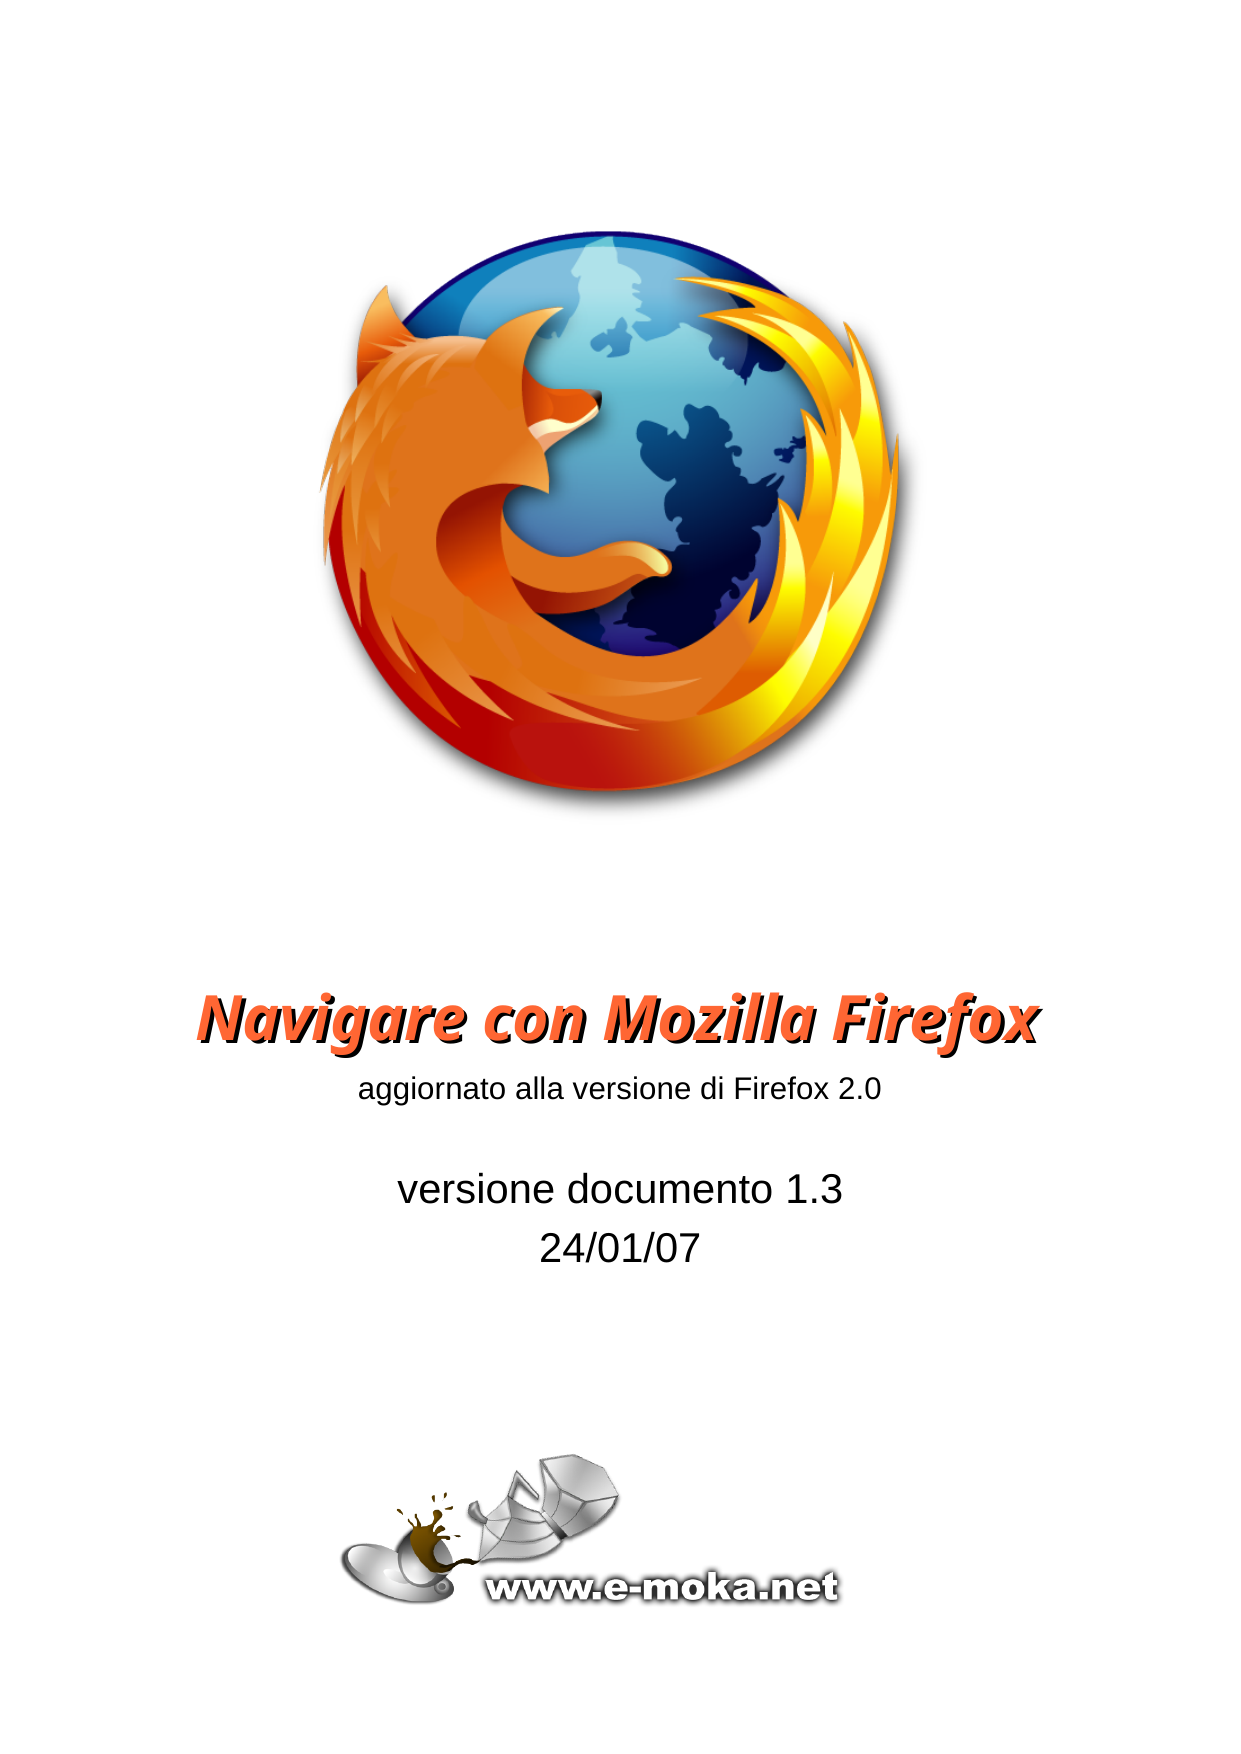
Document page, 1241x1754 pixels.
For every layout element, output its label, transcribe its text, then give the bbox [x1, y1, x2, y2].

text versione documento 1.3 [118, 1166, 1122, 1212]
text Navigare con Mozilla Firefox [118, 973, 1122, 1058]
picture [334, 1447, 864, 1618]
picture [310, 220, 930, 840]
text 24/01/07 [118, 1224, 1122, 1271]
text aggiornato alla versione di Firefox 2.0 [118, 1071, 1122, 1106]
